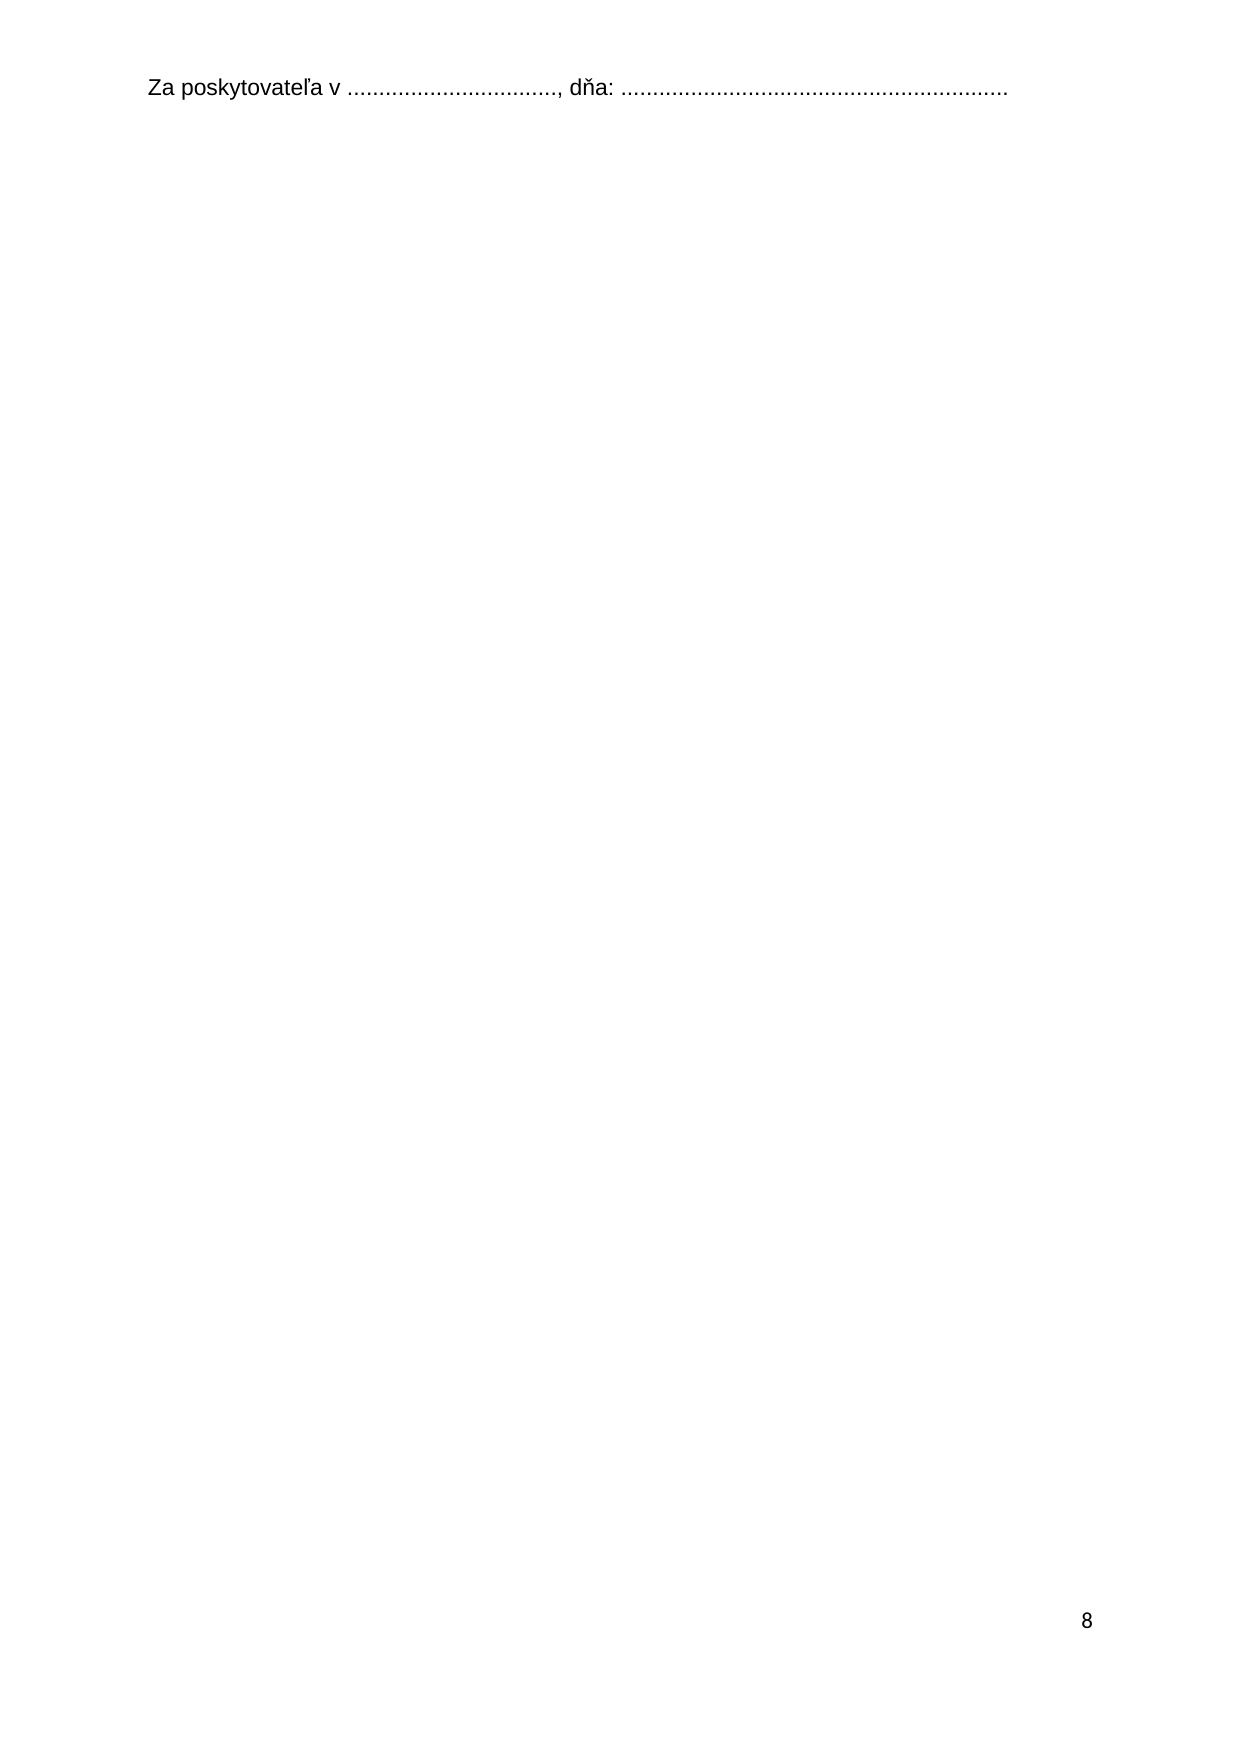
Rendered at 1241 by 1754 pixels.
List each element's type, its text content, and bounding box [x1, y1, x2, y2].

text Za poskytovateľa v ................................., dňa: ............................................................. [148, 74, 1093, 100]
